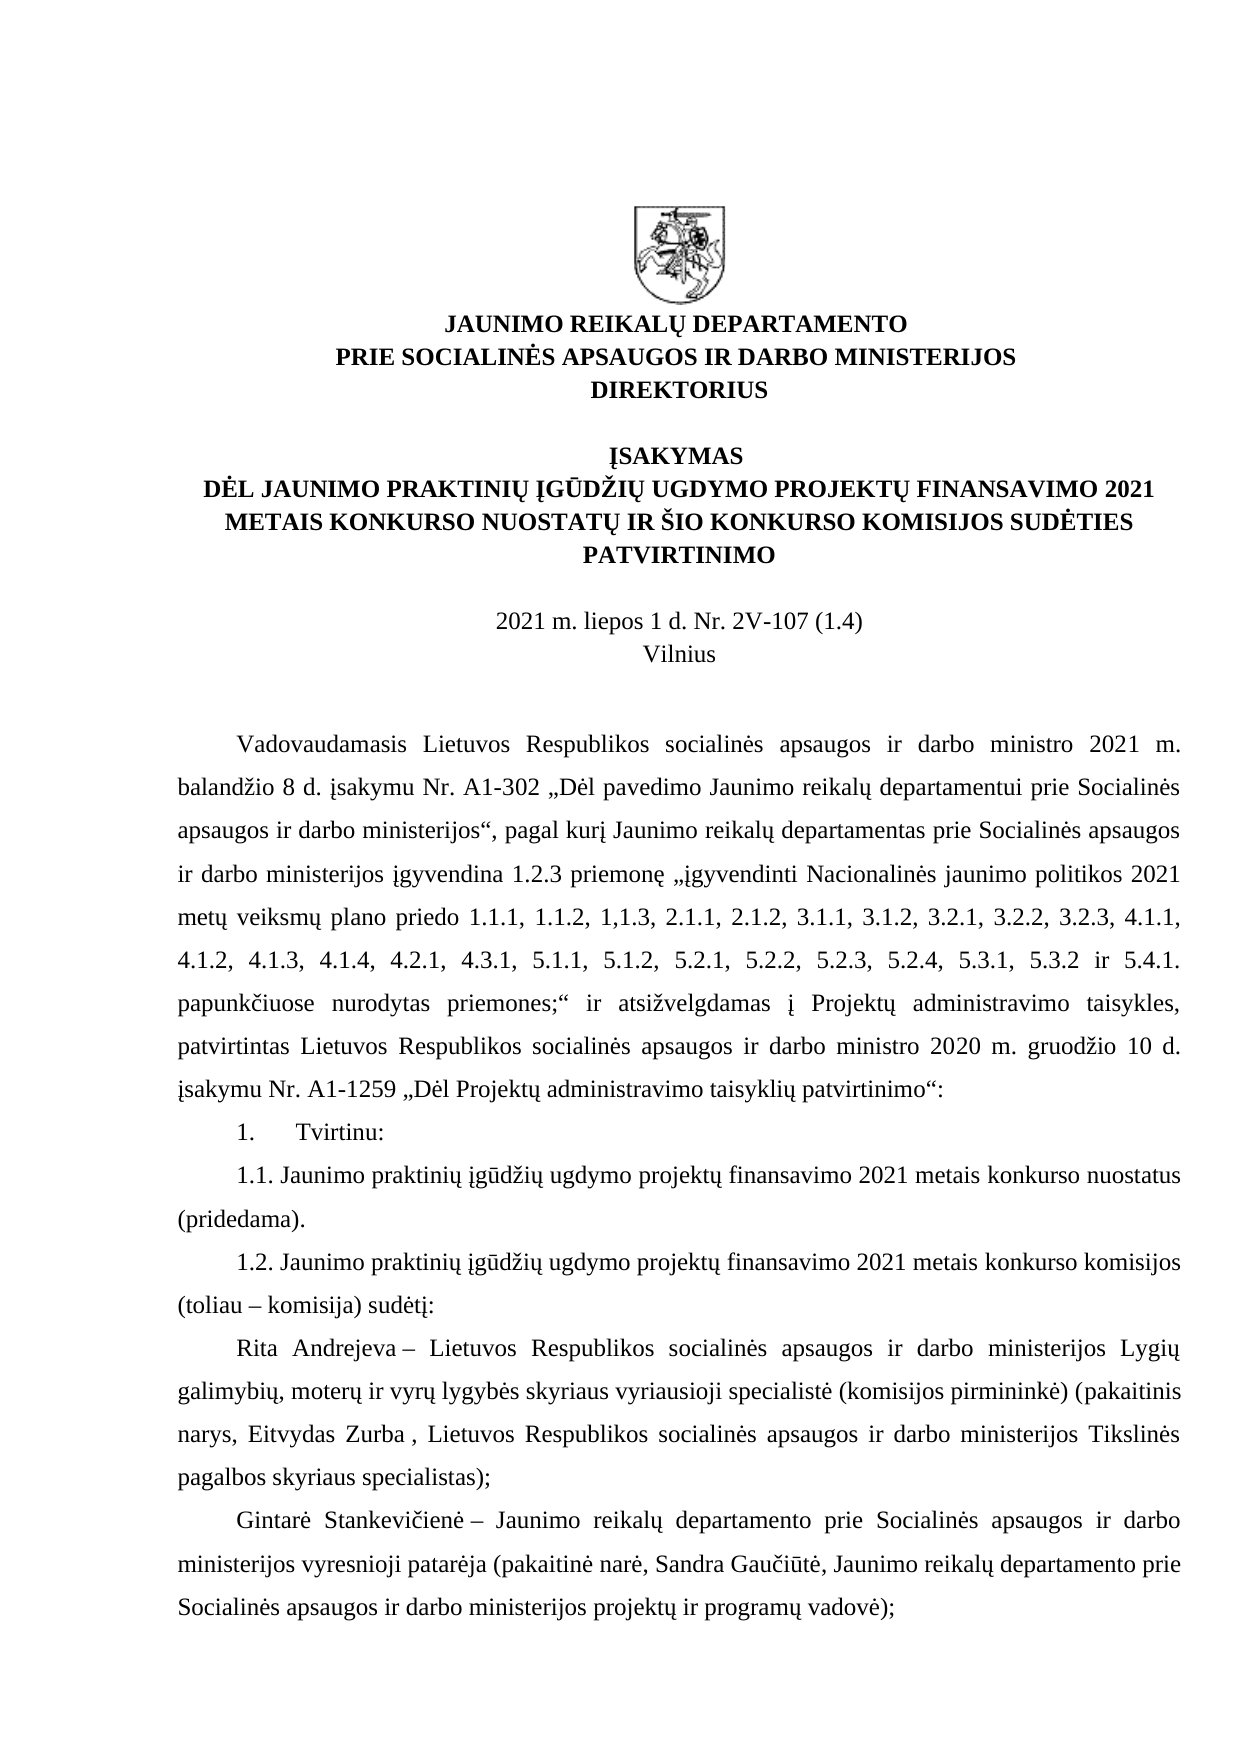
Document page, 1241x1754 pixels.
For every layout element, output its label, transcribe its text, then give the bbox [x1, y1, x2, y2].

text Rita Andrejeva – Lietuvos Respublikos socialinės apsaugos ir darbo ministerijos Lygių galimybių, moterų ir vyrų lygybės skyriaus vyriausioji specialistė (komisijos pirmininkė) (pakaitinis narys, Eitvydas Zurba , Lietuvos Respublikos socialinės apsaugos ir darbo ministerijos Tikslinės pagalbos skyriaus specialistas); [177, 1333, 1181, 1491]
text ĮSAKYMAS [177, 441, 1181, 469]
text 1.1. Jaunimo praktinių įgūdžių ugdymo projektų finansavimo 2021 metais konkurso nuostatus (pridedama). [177, 1161, 1181, 1232]
text DĖL JAUNIMO PRAKTINIŲ ĮGŪDŽIŲ UGDYMO PROJEKTŲ FINANSAVIMO 2021 METAIS KONKURSO NUOSTATŲ IR ŠIO KONKURSO KOMISIJOS SUDĖTIES PATVIRTINIMO [177, 474, 1181, 568]
text 1.2. Jaunimo praktinių įgūdžių ugdymo projektų finansavimo 2021 metais konkurso komisijos (toliau – komisija) sudėtį: [177, 1247, 1181, 1319]
text 2021 m. liepos 1 d. Nr. 2V-107 (1.4) [177, 606, 1181, 634]
text DIREKTORIUS [177, 375, 1181, 403]
text PRIE SOCIALINĖS APSAUGOS IR DARBO MINISTERIJOS [177, 342, 1181, 370]
text Vadovaudamasis Lietuvos Respublikos socialinės apsaugos ir darbo ministro 2021 m. balandžio 8 d. įsakymu Nr. A1-302 „Dėl pavedimo Jaunimo reikalų departamentui prie Socialinės apsaugos ir darbo ministerijos“, pagal kurį Jaunimo reikalų departamentas prie Socialinės apsaugos ir darbo ministerijos įgyvendina 1.2.3 priemonę „įgyvendinti Nacionalinės jaunimo politikos 2021 metų veiksmų plano priedo 1.1.1, 1.1.2, 1,1.3, 2.1.1, 2.1.2, 3.1.1, 3.1.2, 3.2.1, 3.2.2, 3.2.3, 4.1.1, 4.1.2, 4.1.3, 4.1.4, 4.2.1, 4.3.1, 5.1.1, 5.1.2, 5.2.1, 5.2.2, 5.2.3, 5.2.4, 5.3.1, 5.3.2 ir 5.4.1. papunkčiuose nurodytas priemones;“ ir atsižvelgdamas į Projektų administravimo taisykles, patvirtintas Lietuvos Respublikos socialinės apsaugos ir darbo ministro 2020 m. gruodžio 10 d. įsakymu Nr. A1-1259 „Dėl Projektų administravimo taisyklių patvirtinimo“: [177, 729, 1181, 1103]
text 1. Tvirtinu: [177, 1117, 1181, 1146]
text Gintarė Stankevičienė – Jaunimo reikalų departamento prie Socialinės apsaugos ir darbo ministerijos vyresnioji patarėja (pakaitinė narė, Sandra Gaučiūtė, Jaunimo reikalų departamento prie Socialinės apsaugos ir darbo ministerijos projektų ir programų vadovė); [177, 1506, 1181, 1621]
text Vilnius [177, 639, 1181, 668]
text JAUNIMO REIKALŲ DEPARTAMENTO [177, 309, 1181, 337]
